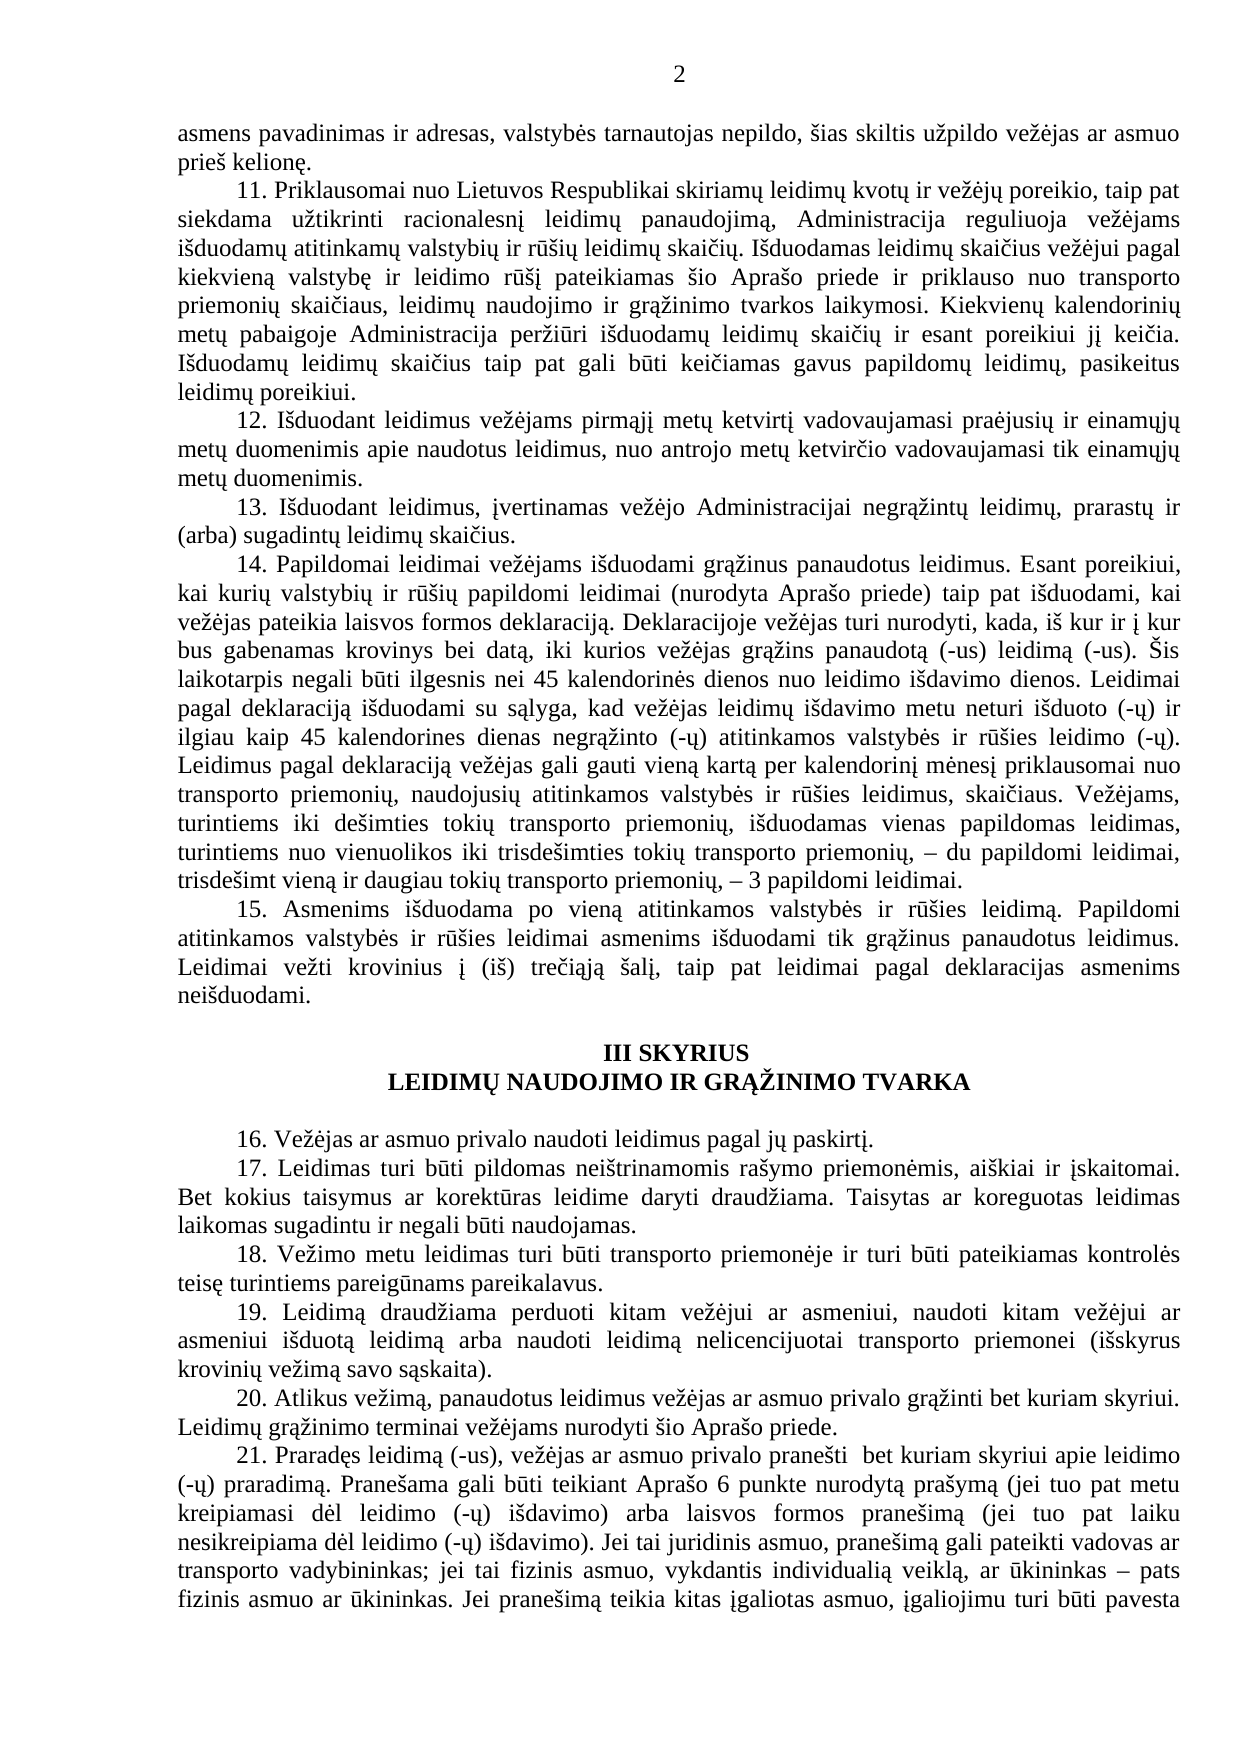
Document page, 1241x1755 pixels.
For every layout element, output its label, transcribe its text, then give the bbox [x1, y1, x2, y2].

text 15. Asmenims išduodama po vieną atitinkamos valstybės ir rūšies leidimą. Papildomi atitinkamos valstybės ir rūšies leidimai asmenims išduodami tik grąžinus panaudotus leidimus. Leidimai vežti krovinius į (iš) trečiąją šalį, taip pat leidimai pagal deklaracijas asmenims neišduodami. [177, 894, 1181, 1009]
text LEIDIMŲ NAUDOJIMO IR GRĄŽINIMO TVARKA [177, 1067, 1181, 1096]
text asmens pavadinimas ir adresas, valstybės tarnautojas nepildo, šias skiltis užpildo vežėjas ar asmuo prieš kelionę. [177, 118, 1181, 176]
text 11. Priklausomai nuo Lietuvos Respublikai skiriamų leidimų kvotų ir vežėjų poreikio, taip pat siekdama užtikrinti racionalesnį leidimų panaudojimą, Administracija reguliuoja vežėjams išduodamų atitinkamų valstybių ir rūšių leidimų skaičių. Išduodamas leidimų skaičius vežėjui pagal kiekvieną valstybę ir leidimo rūšį pateikiamas šio Aprašo priede ir priklauso nuo transporto priemonių skaičiaus, leidimų naudojimo ir grąžinimo tvarkos laikymosi. Kiekvienų kalendorinių metų pabaigoje Administracija peržiūri išduodamų leidimų skaičių ir esant poreikiui jį keičia. Išduodamų leidimų skaičius taip pat gali būti keičiamas gavus papildomų leidimų, pasikeitus leidimų poreikiui. [177, 176, 1181, 406]
text 12. Išduodant leidimus vežėjams pirmąjį metų ketvirtį vadovaujamasi praėjusių ir einamųjų metų duomenimis apie naudotus leidimus, nuo antrojo metų ketvirčio vadovaujamasi tik einamųjų metų duomenimis. [177, 406, 1181, 492]
text 14. Papildomai leidimai vežėjams išduodami grąžinus panaudotus leidimus. Esant poreikiui, kai kurių valstybių ir rūšių papildomi leidimai (nurodyta Aprašo priede) taip pat išduodami, kai vežėjas pateikia laisvos formos deklaraciją. Deklaracijoje vežėjas turi nurodyti, kada, iš kur ir į kur bus gabenamas krovinys bei datą, iki kurios vežėjas grąžins panaudotą (-us) leidimą (-us). Šis laikotarpis negali būti ilgesnis nei 45 kalendorinės dienos nuo leidimo išdavimo dienos. Leidimai pagal deklaraciją išduodami su sąlyga, kad vežėjas leidimų išdavimo metu neturi išduoto (-ų) ir ilgiau kaip 45 kalendorines dienas negrąžinto (-ų) atitinkamos valstybės ir rūšies leidimo (-ų). Leidimus pagal deklaraciją vežėjas gali gauti vieną kartą per kalendorinį mėnesį priklausomai nuo transporto priemonių, naudojusių atitinkamos valstybės ir rūšies leidimus, skaičiaus. Vežėjams, turintiems iki dešimties tokių transporto priemonių, išduodamas vienas papildomas leidimas, turintiems nuo vienuolikos iki trisdešimties tokių transporto priemonių, – du papildomi leidimai, trisdešimt vieną ir daugiau tokių transporto priemonių, – 3 papildomi leidimai. [177, 549, 1181, 894]
text 21. Praradęs leidimą (-us), vežėjas ar asmuo privalo pranešti bet kuriam skyriui apie leidimo (-ų) praradimą. Pranešama gali būti teikiant Aprašo 6 punkte nurodytą prašymą (jei tuo pat metu kreipiamasi dėl leidimo (-ų) išdavimo) arba laisvos formos pranešimą (jei tuo pat laiku nesikreipiama dėl leidimo (-ų) išdavimo). Jei tai juridinis asmuo, pranešimą gali pateikti vadovas ar transporto vadybininkas; jei tai fizinis asmuo, vykdantis individualią veiklą, ar ūkininkas – pats fizinis asmuo ar ūkininkas. Jei pranešimą teikia kitas įgaliotas asmuo, įgaliojimu turi būti pavesta [177, 1441, 1181, 1613]
text 13. Išduodant leidimus, įvertinamas vežėjo Administracijai negrąžintų leidimų, prarastų ir (arba) sugadintų leidimų skaičius. [177, 492, 1181, 549]
text 17. Leidimas turi būti pildomas neištrinamomis rašymo priemonėmis, aiškiai ir įskaitomai. Bet kokius taisymus ar korektūras leidime daryti draudžiama. Taisytas ar koreguotas leidimas laikomas sugadintu ir negali būti naudojamas. [177, 1153, 1181, 1239]
text 19. Leidimą draudžiama perduoti kitam vežėjui ar asmeniui, naudoti kitam vežėjui ar asmeniui išduotą leidimą arba naudoti leidimą nelicencijuotai transporto priemonei (išskyrus krovinių vežimą savo sąskaita). [177, 1297, 1181, 1383]
text 16. Vežėjas ar asmuo privalo naudoti leidimus pagal jų paskirtį. [177, 1124, 1181, 1153]
text III SKYRIUS [177, 1038, 1181, 1067]
text 18. Vežimo metu leidimas turi būti transporto priemonėje ir turi būti pateikiamas kontrolės teisę turintiems pareigūnams pareikalavus. [177, 1239, 1181, 1297]
text 20. Atlikus vežimą, panaudotus leidimus vežėjas ar asmuo privalo grąžinti bet kuriam skyriui. Leidimų grąžinimo terminai vežėjams nurodyti šio Aprašo priede. [177, 1383, 1181, 1441]
